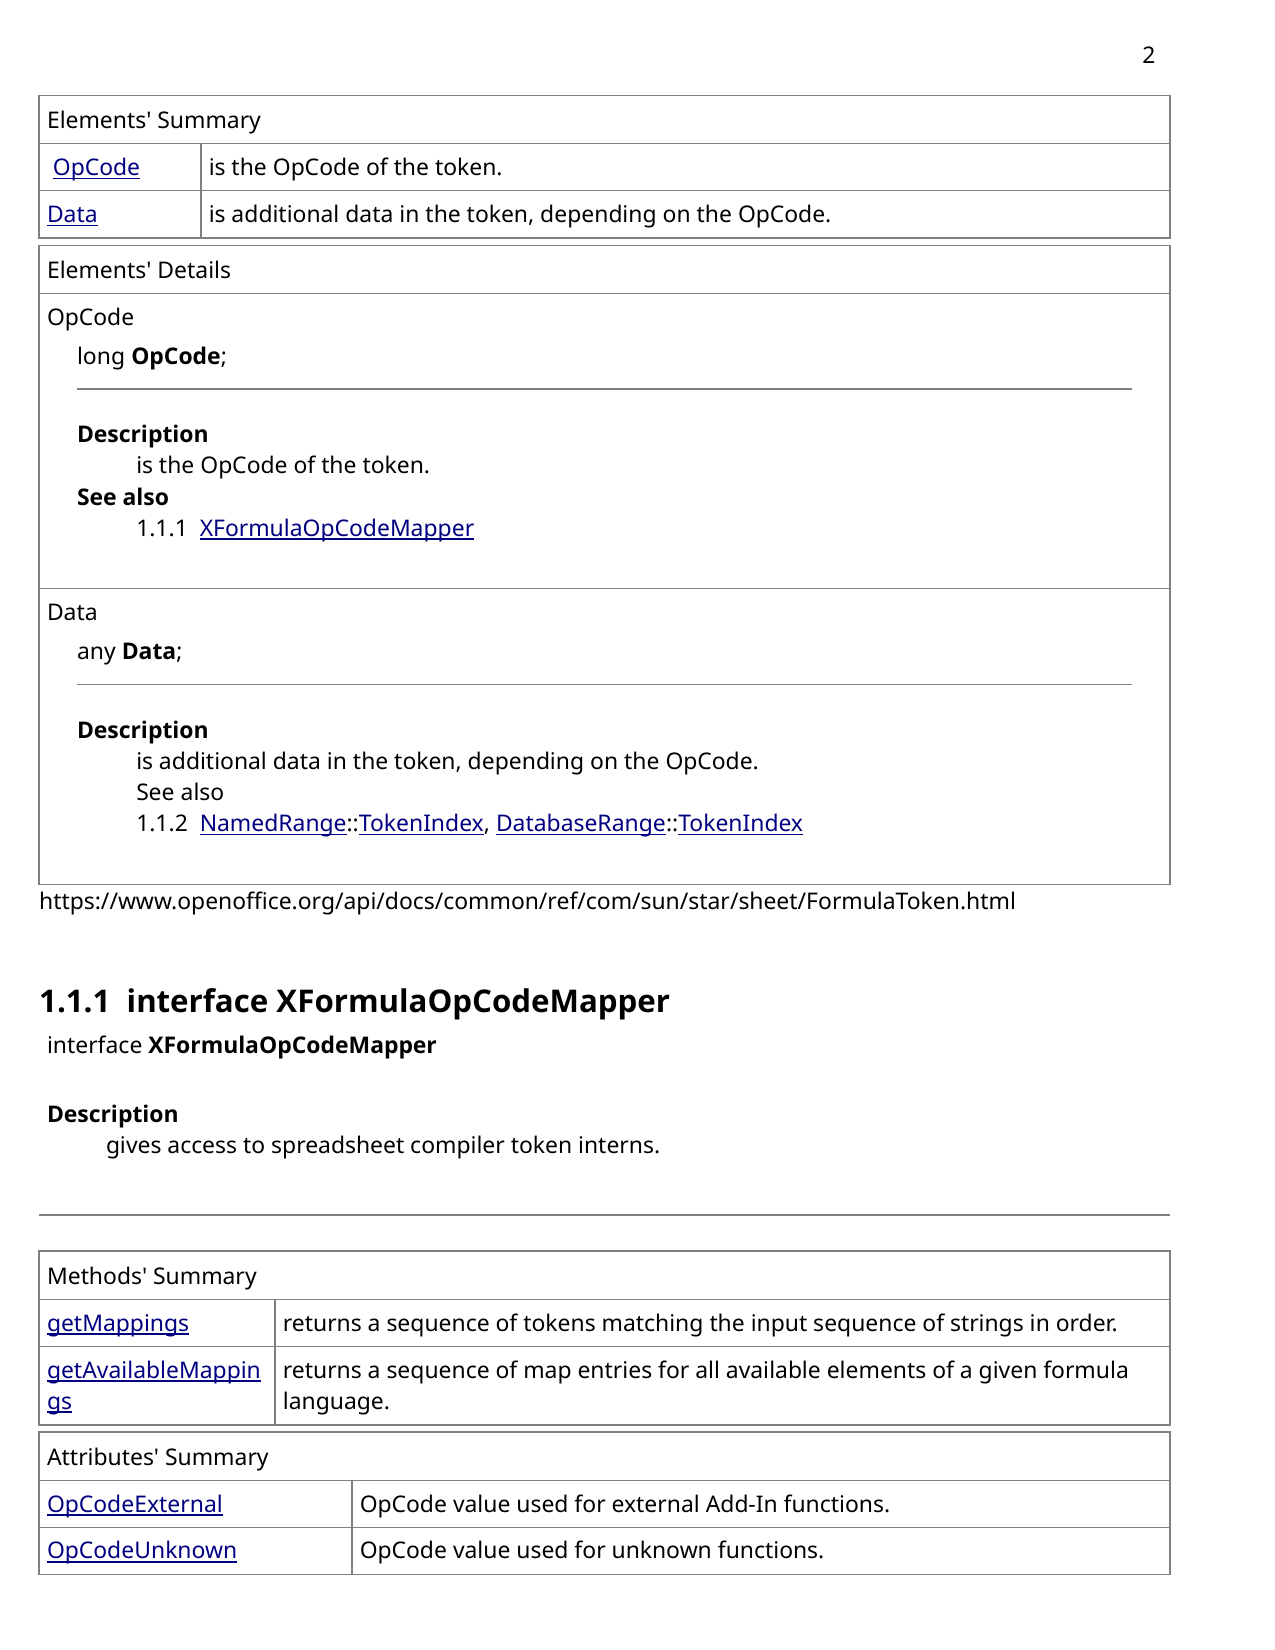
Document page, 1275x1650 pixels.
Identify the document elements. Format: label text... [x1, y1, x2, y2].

table_cell returns a sequence of tokens matching the input sequence of strings in order. [276, 1300, 1169, 1346]
table_header Methods' Summary [40, 1252, 1169, 1299]
table_cell OpCode value used for unknown functions. [353, 1528, 1169, 1573]
text 1.1.1 interface XFormulaOpCodeMapper [39, 979, 1170, 1022]
table_header Attributes' Summary [40, 1433, 1169, 1479]
table_cell OpCodeUnknown [40, 1528, 351, 1573]
table_header Elements' Summary [40, 96, 1169, 143]
table_header interface XFormulaOpCodeMapper [39, 1022, 1170, 1068]
table_cell is the OpCode of the token. [202, 144, 1169, 190]
table_cell Data [40, 589, 1169, 884]
table_cell returns a sequence of map entries for all available elements of a given formula language. [276, 1347, 1169, 1424]
table_header Elements' Details [40, 246, 1169, 293]
table_cell Description gives access to spreadsheet compiler token interns. [39, 1090, 1170, 1197]
table_cell OpCode [40, 294, 1169, 588]
table_cell [39, 1069, 1170, 1090]
table_cell OpCodeExternal [40, 1481, 351, 1527]
table_header long OpCode; Description is the OpCode of the token. See also 1.1.1 XFormulaOpCodeMapper [69, 332, 1140, 580]
table_cell getMappings [40, 1300, 274, 1346]
table_cell OpCode [40, 144, 200, 190]
text https://www.openoffice.org/api/docs/common/ref/com/sun/star/sheet/FormulaToken.html [39, 885, 1170, 917]
table_cell OpCode value used for external Add-In functions. [353, 1481, 1169, 1527]
table_header any Data; Description is additional data in the token, depending on the OpCode. See also 1.1.2 NamedRange::TokenIndex, DatabaseRange::TokenIndex [69, 628, 1140, 876]
table_cell getAvailableMappings [40, 1347, 274, 1424]
table_cell is additional data in the token, depending on the OpCode. [202, 191, 1169, 237]
table_cell Data [40, 191, 200, 237]
